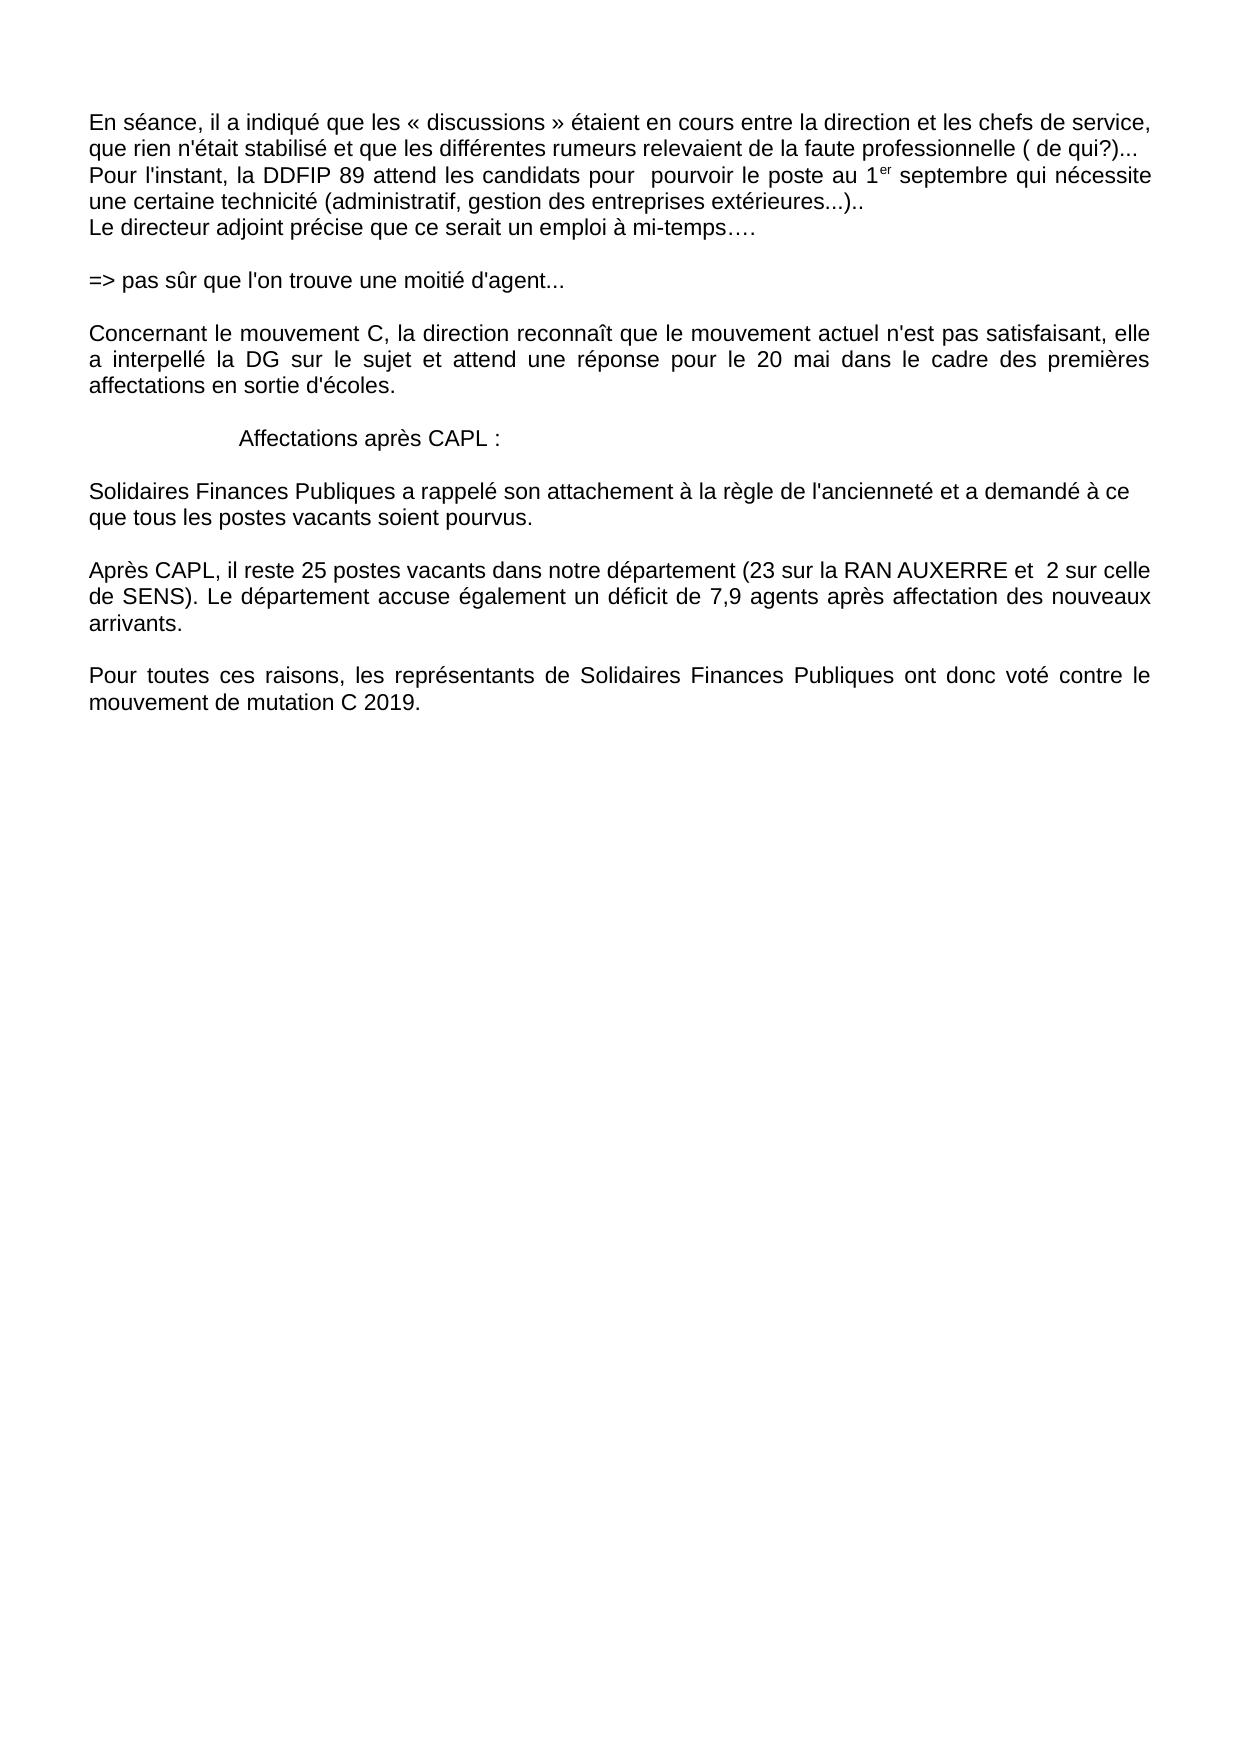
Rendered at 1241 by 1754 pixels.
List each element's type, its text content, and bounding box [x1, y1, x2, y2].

text Après CAPL, il reste 25 postes vacants dans notre département (23 sur la RAN AUXERRE et 2 sur celle de SENS). Le département accuse également un déficit de 7,9 agents après affectation des nouveaux arrivants. [88, 557, 1152, 636]
text Concernant le mouvement C, la direction reconnaît que le mouvement actuel n'est pas satisfaisant, elle a interpellé la DG sur le sujet et attend une réponse pour le 20 mai dans le cadre des premières affectations en sortie d'écoles. [88, 320, 1152, 399]
text Pour toutes ces raisons, les représentants de Solidaires Finances Publiques ont donc voté contre le mouvement de mutation C 2019. [88, 662, 1152, 715]
text Affectations après CAPL : [88, 425, 1152, 452]
text => pas sûr que l'on trouve une moitié d'agent... [88, 267, 1152, 293]
text Pour l'instant, la DDFIP 89 attend les candidats pour pourvoir le poste au 1er septembre qui nécessite une certaine technicité (administratif, gestion des entreprises extérieures...).. [88, 162, 1152, 214]
text Solidaires Finances Publiques a rappelé son attachement à la règle de l'ancienneté et a demandé à ce que tous les postes vacants soient pourvus. [88, 478, 1152, 531]
text En séance, il a indiqué que les « discussions » étaient en cours entre la direction et les chefs de service, que rien n'était stabilisé et que les différentes rumeurs relevaient de la faute professionnelle ( de qui?)... [88, 109, 1152, 162]
text Le directeur adjoint précise que ce serait un emploi à mi-temps…. [88, 214, 1152, 241]
